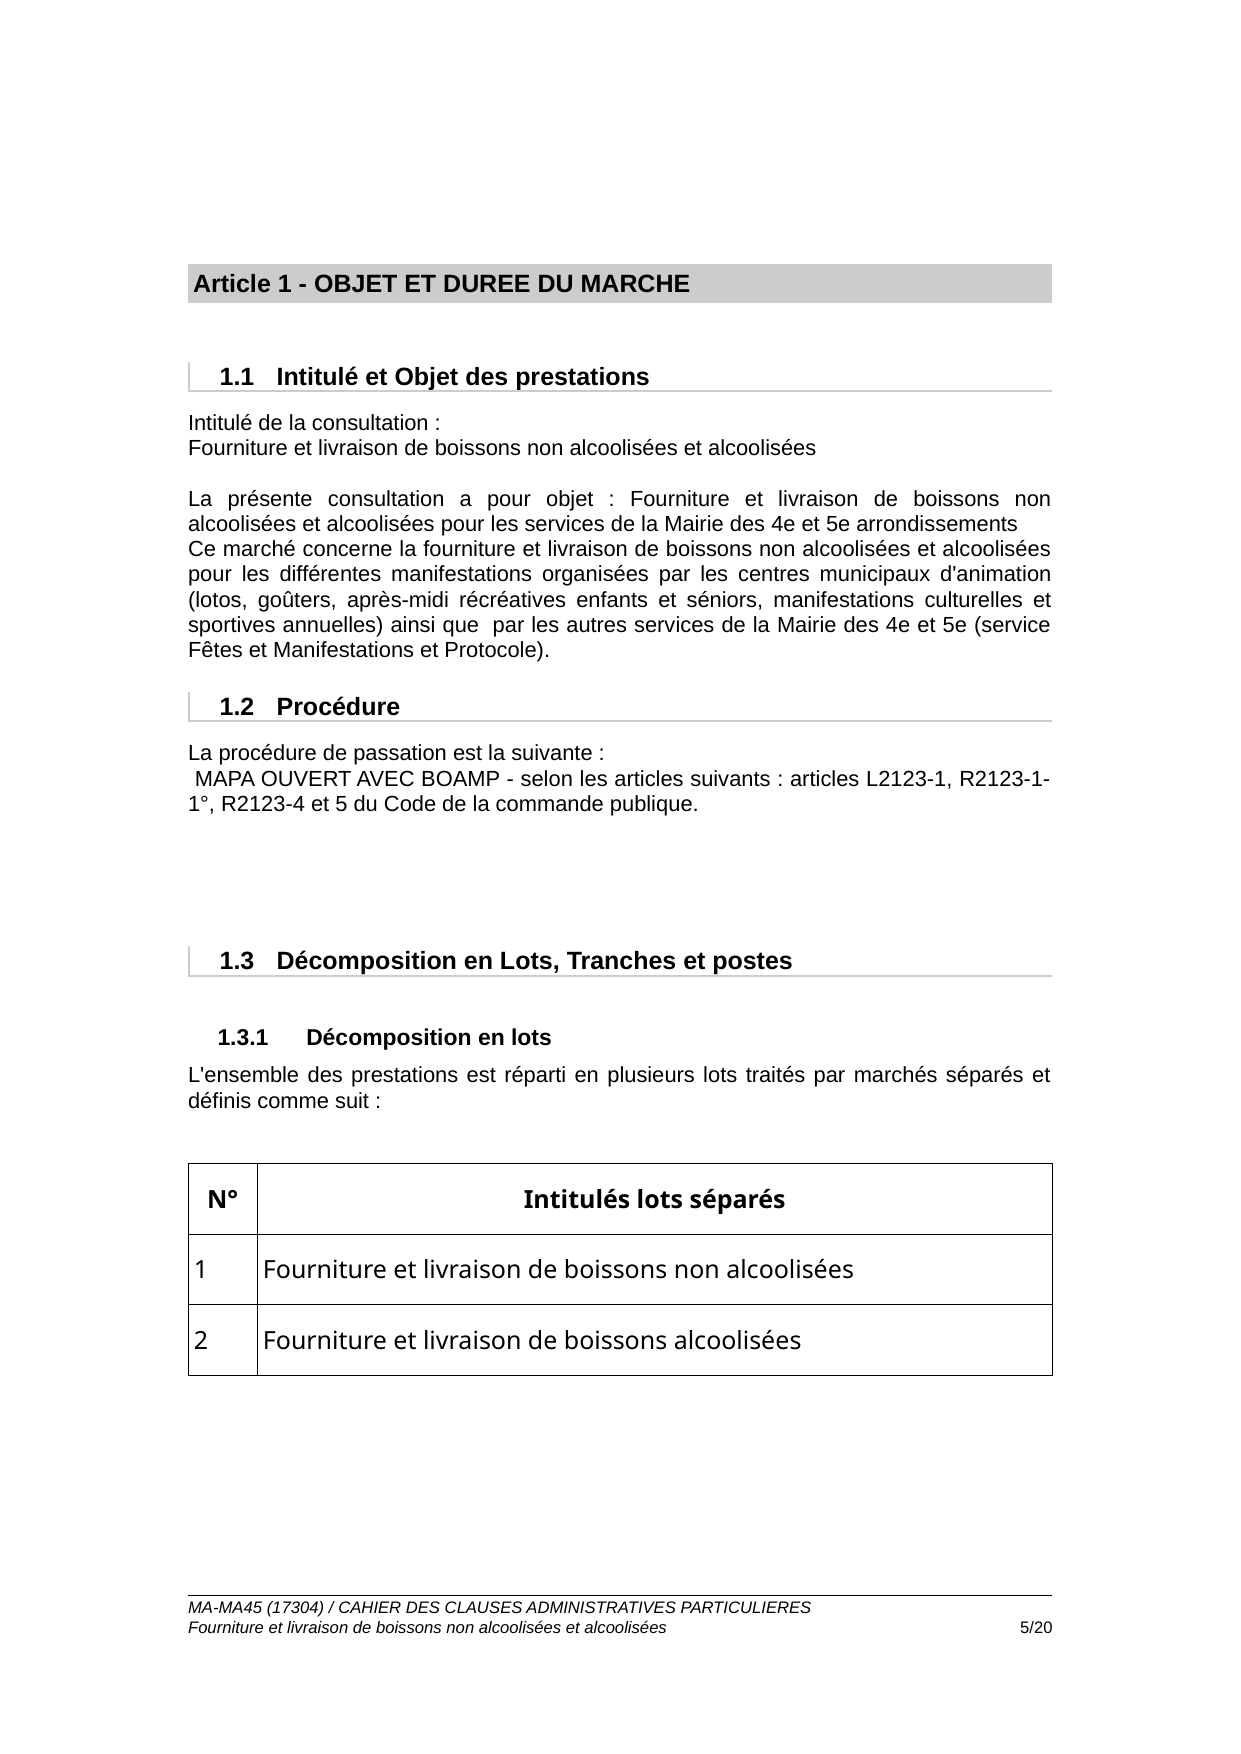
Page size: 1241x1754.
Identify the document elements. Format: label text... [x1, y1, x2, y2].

table_header Intitulés lots séparés [258, 1164, 1052, 1234]
table_cell Fourniture et livraison de boissons alcoolisées [258, 1305, 1052, 1375]
subtitle Décomposition en lots [188, 1024, 1052, 1051]
text La présente consultation a pour objet : Fourniture et livraison de boissons non alcoolisées et alcoolisées pour les services de la Mairie des 4e et 5e arrondissements [188, 486, 1052, 536]
subtitle Décomposition en Lots, Tranches et postes [190, 946, 1052, 975]
text La procédure de passation est la suivante : [188, 740, 1052, 765]
subtitle Procédure [190, 692, 1052, 720]
table_header N° [189, 1164, 257, 1234]
subtitle OBJET ET DUREE DU MARCHE [190, 266, 1050, 300]
table_cell Fourniture et livraison de boissons non alcoolisées [258, 1235, 1052, 1304]
subtitle Intitulé et Objet des prestations [190, 362, 1052, 390]
text Ce marché concerne la fourniture et livraison de boissons non alcoolisées et alcoolisées pour les différentes manifestations organisées par les centres municipaux d'animation (lotos, goûters, après-midi récréatives enfants et séniors, manifestations culturelles et sportives annuelles) ainsi que par les autres services de la Mairie des 4e et 5e (service Fêtes et Manifestations et Protocole). [188, 536, 1052, 662]
text Intitulé de la consultation : [188, 410, 1052, 435]
text L'ensemble des prestations est réparti en plusieurs lots traités par marchés séparés et définis comme suit : [188, 1062, 1052, 1113]
text MAPA OUVERT AVEC BOAMP - selon les articles suivants : articles L2123-1, R2123-1-1°, R2123-4 et 5 du Code de la commande publique. [188, 765, 1052, 816]
text Fourniture et livraison de boissons non alcoolisées et alcoolisées [188, 435, 1052, 461]
table_cell 1 [189, 1235, 257, 1304]
table_cell 2 [189, 1305, 257, 1375]
